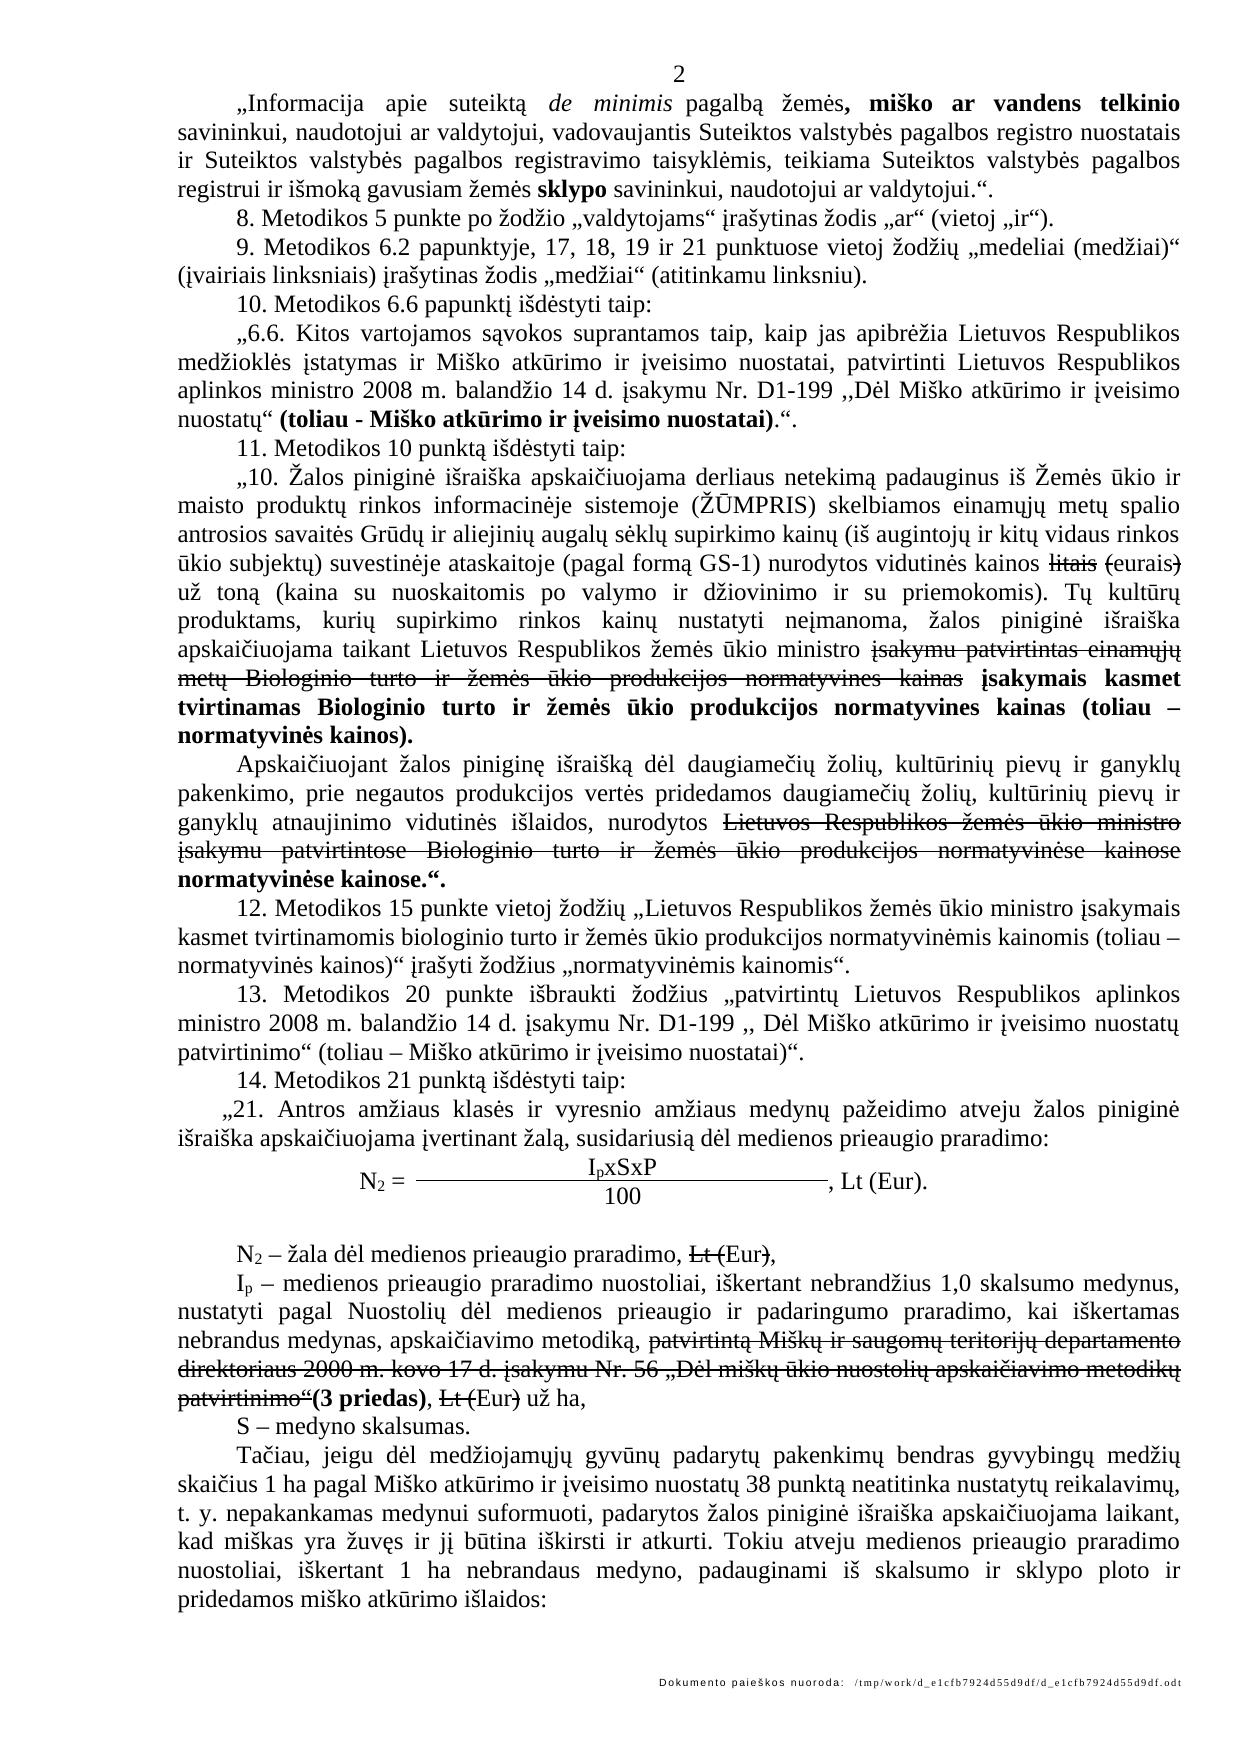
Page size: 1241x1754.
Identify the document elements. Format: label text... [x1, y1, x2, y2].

table_header N2 = [177, 1152, 416, 1210]
text Ip – medienos prieaugio praradimo nuostoliai, iškertant nebrandžius 1,0 skalsumo medynus, nustatyti pagal Nuostolių dėl medienos prieaugio ir padaringumo praradimo, kai iškertamas nebrandus medynas, apskaičiavimo metodiką, patvirtintą Miškų ir saugomų teritorijų departamento direktoriaus 2000 m. kovo 17 d. įsakymu Nr. 56 „Dėl miškų ūkio nuostolių apskaičiavimo metodikų patvirtinimo“(3 priedas), Lt (Eur) už ha, [177, 1268, 1181, 1369]
text N2 – žala dėl medienos prieaugio praradimo, Lt (Eur), [177, 1239, 1181, 1268]
table_header , Lt (Eur). [828, 1152, 1181, 1210]
text Tačiau, jeigu dėl medžiojamųjų gyvūnų padarytų pakenkimų bendras gyvybingų medžių skaičius 1 ha pagal Miško atkūrimo ir įveisimo nuostatų 38 punktą neatitinka nustatytų reikalavimų, t. y. nepakankamas medynui suformuoti, padarytos žalos piniginė išraiška apskaičiuojama laikant, kad miškas yra žuvęs ir jį būtina iškirsti ir atkurti. Tokiu atveju medienos prieaugio praradimo nuostoliai, iškertant 1 ha nebrandaus medyno, padauginami iš skalsumo ir sklypo ploto ir pridedamos miško atkūrimo išlaidos: [177, 1440, 1181, 1613]
text Ip – medienos prieaugio praradimo nuostoliai, iškertant nebrandžius 1,0 skalsumo medynus, nustatyti pagal Nuostolių dėl medienos prieaugio ir padaringumo praradimo, kai iškertamas nebrandus medynas, apskaičiavimo metodiką, patvirtintą Miškų ir saugomų teritorijų departamento direktoriaus 2000 m. kovo 17 d. įsakymu Nr. 56 „Dėl miškų ūkio nuostolių apskaičiavimo metodikų patvirtinimo“(3 priedas), Lt (Eur) už ha, [177, 1370, 1181, 1411]
text „21. Antros amžiaus klasės ir vyresnio amžiaus medynų pažeidimo atveju žalos piniginė išraiška apskaičiuojama įvertinant žalą, susidariusią dėl medienos prieaugio praradimo: [177, 1094, 1181, 1152]
text 8. Metodikos 5 punkte po žodžio „valdytojams“ įrašytinas žodis „ar“ (vietoj „ir“). [177, 203, 1181, 232]
text „Informacija apie suteiktą de minimis pagalbą žemės, miško ar vandens telkinio savininkui, naudotojui ar valdytojui, vadovaujantis Suteiktos valstybės pagalbos registro nuostatais ir Suteiktos valstybės pagalbos registravimo taisyklėmis, teikiama Suteiktos valstybės pagalbos registrui ir išmoką gavusiam žemės sklypo savininkui, naudotojui ar valdytojui.“. [177, 88, 1181, 203]
text 12. Metodikos 15 punkte vietoj žodžių „Lietuvos Respublikos žemės ūkio ministro įsakymais kasmet tvirtinamomis biologinio turto ir žemės ūkio produkcijos normatyvinėmis kainomis (toliau – normatyvinės kainos)“ įrašyti žodžius „normatyvinėmis kainomis“. [177, 893, 1181, 979]
text 14. Metodikos 21 punktą išdėstyti taip: [177, 1065, 1181, 1094]
table_header IpxSxP [416, 1152, 828, 1180]
text Apskaičiuojant žalos piniginę išraišką dėl daugiamečių žolių, kultūrinių pievų ir ganyklų pakenkimo, prie negautos produkcijos vertės pridedamos daugiamečių žolių, kultūrinių pievų ir ganyklų atnaujinimo vidutinės išlaidos, nurodytos Lietuvos Respublikos žemės ūkio ministro įsakymu patvirtintose Biologinio turto ir žemės ūkio produkcijos normatyvinėse kainose normatyvinėse kainose.“. [177, 749, 1181, 851]
text S – medyno skalsumas. [177, 1411, 1181, 1440]
table_cell 100 [416, 1181, 828, 1210]
text 11. Metodikos 10 punktą išdėstyti taip: [177, 433, 1181, 462]
text „10. Žalos piniginė išraiška apskaičiuojama derliaus netekimą padauginus iš Žemės ūkio ir maisto produktų rinkos informacinėje sistemoje (ŽŪMPRIS) skelbiamos einamųjų metų spalio antrosios savaitės Grūdų ir aliejinių augalų sėklų supirkimo kainų (iš augintojų ir kitų vidaus rinkos ūkio subjektų) suvestinėje ataskaitoje (pagal formą GS-1) nurodytos vidutinės kainos litais (eurais) už toną (kaina su nuoskaitomis po valymo ir džiovinimo ir su priemokomis). Tų kultūrų produktams, kurių supirkimo rinkos kainų nustatyti neįmanoma, žalos piniginė išraiška apskaičiuojama taikant Lietuvos Respublikos žemės ūkio ministro įsakymu patvirtintas einamųjų metų Biologinio turto ir žemės ūkio produkcijos normatyvines kainas įsakymais kasmet tvirtinamas Biologinio turto ir žemės ūkio produkcijos normatyvines kainas (toliau – normatyvinės kainos). [177, 462, 1181, 749]
text Apskaičiuojant žalos piniginę išraišką dėl daugiamečių žolių, kultūrinių pievų ir ganyklų pakenkimo, prie negautos produkcijos vertės pridedamos daugiamečių žolių, kultūrinių pievų ir ganyklų atnaujinimo vidutinės išlaidos, nurodytos Lietuvos Respublikos žemės ūkio ministro įsakymu patvirtintose Biologinio turto ir žemės ūkio produkcijos normatyvinėse kainose normatyvinėse kainose.“. [177, 852, 1181, 893]
text 9. Metodikos 6.2 papunktyje, 17, 18, 19 ir 21 punktuose vietoj žodžių „medeliai (medžiai)“ (įvairiais linksniais) įrašytinas žodis „medžiai“ (atitinkamu linksniu). [177, 232, 1181, 289]
text 10. Metodikos 6.6 papunktį išdėstyti taip: [177, 289, 1181, 318]
text „6.6. Kitos vartojamos sąvokos suprantamos taip, kaip jas apibrėžia Lietuvos Respublikos medžioklės įstatymas ir Miško atkūrimo ir įveisimo nuostatai, patvirtinti Lietuvos Respublikos aplinkos ministro 2008 m. balandžio 14 d. įsakymu Nr. D1-199 ,,Dėl Miško atkūrimo ir įveisimo nuostatų“ (toliau - Miško atkūrimo ir įveisimo nuostatai).“. [177, 318, 1181, 433]
text 13. Metodikos 20 punkte išbraukti žodžius „patvirtintų Lietuvos Respublikos aplinkos ministro 2008 m. balandžio 14 d. įsakymu Nr. D1-199 ,, Dėl Miško atkūrimo ir įveisimo nuostatų patvirtinimo“ (toliau – Miško atkūrimo ir įveisimo nuostatai)“. [177, 979, 1181, 1065]
